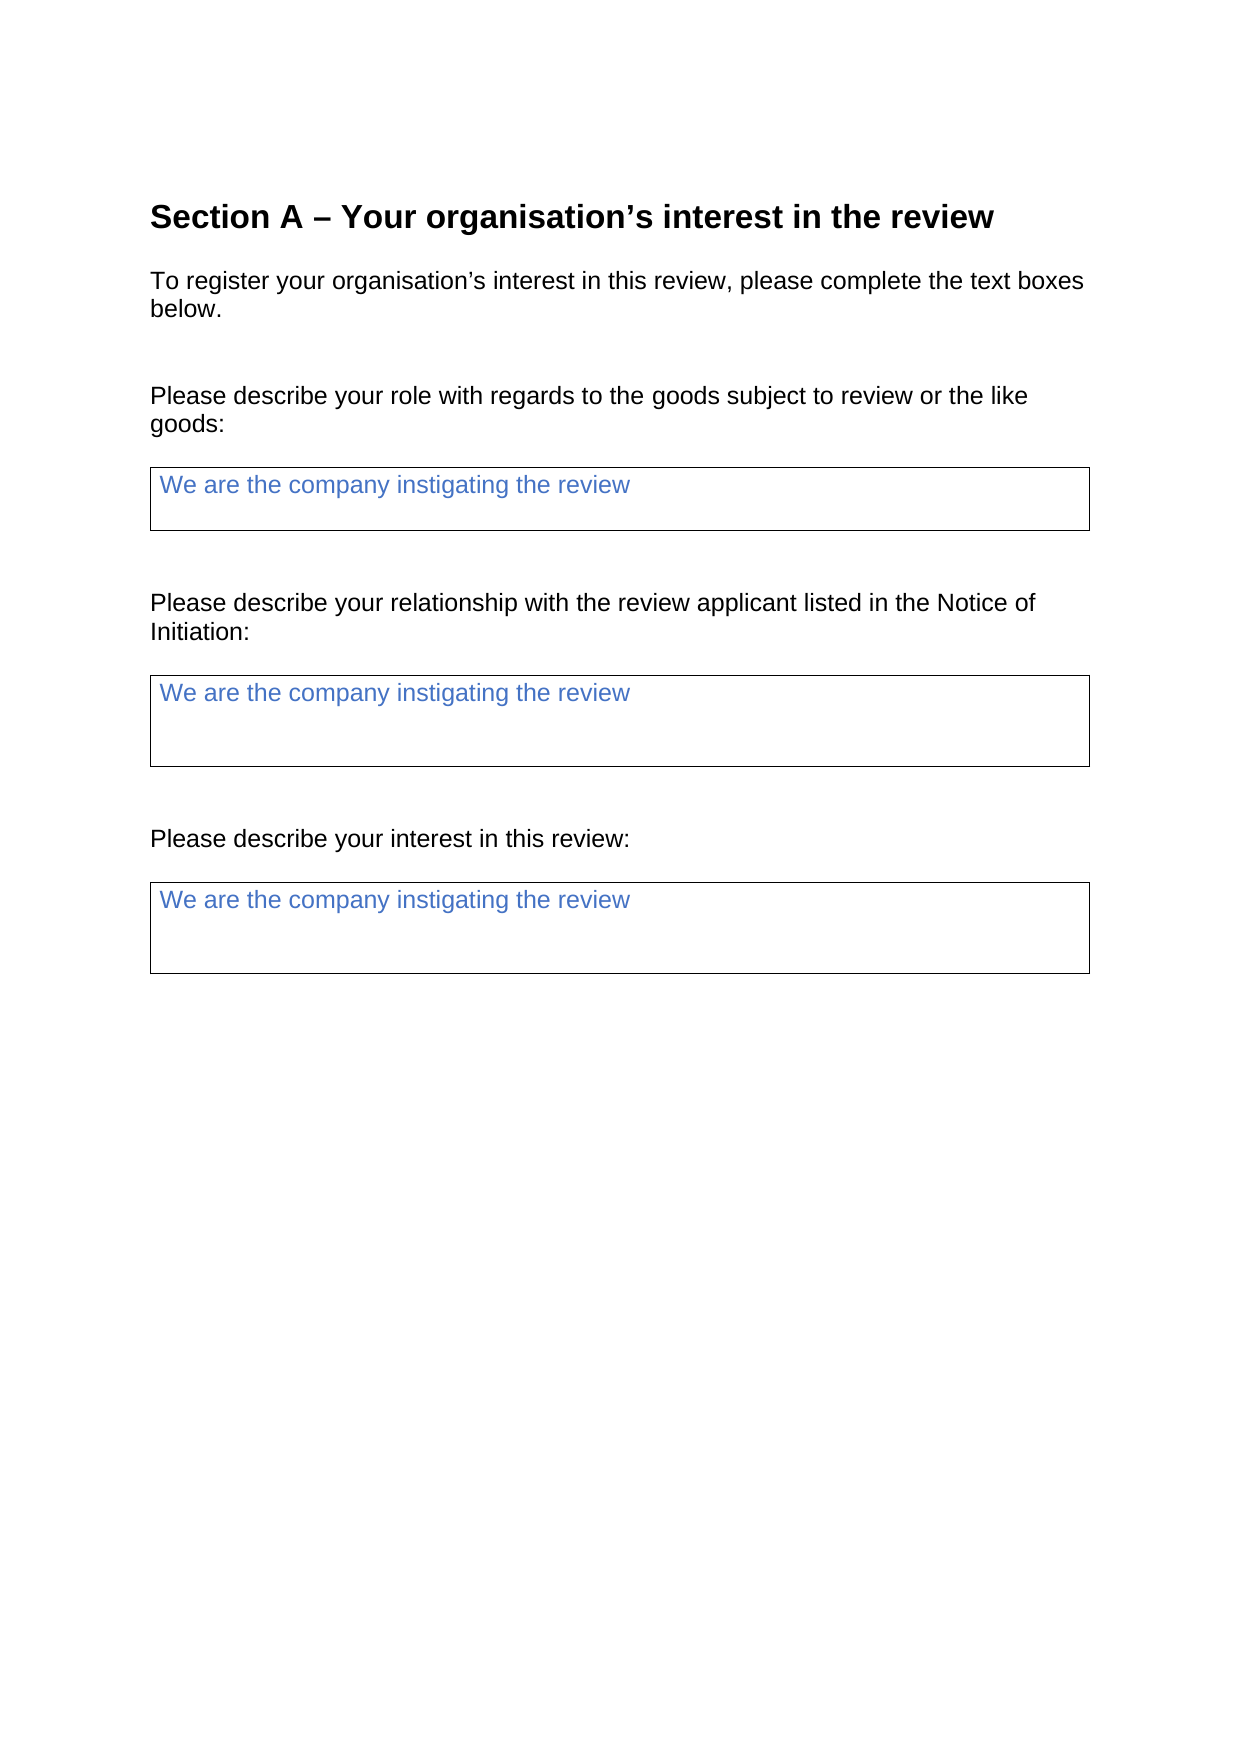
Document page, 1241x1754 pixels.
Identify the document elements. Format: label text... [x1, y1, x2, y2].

text Please describe your interest in this review: [150, 824, 1090, 853]
text We are the company instigating the review [151, 676, 1089, 706]
text We are the company instigating the review [151, 468, 1089, 499]
text We are the company instigating the review [151, 883, 1089, 914]
text To register your organisation’s interest in this review, please complete the text boxes below. [150, 266, 1090, 323]
text Please describe your role with regards to the goods subject to review or the like goods: [150, 381, 1090, 438]
text Please describe your relationship with the review applicant listed in the Notice of Initiation: [150, 588, 1090, 646]
text Section A – Your organisation’s interest in the review [150, 197, 1090, 235]
